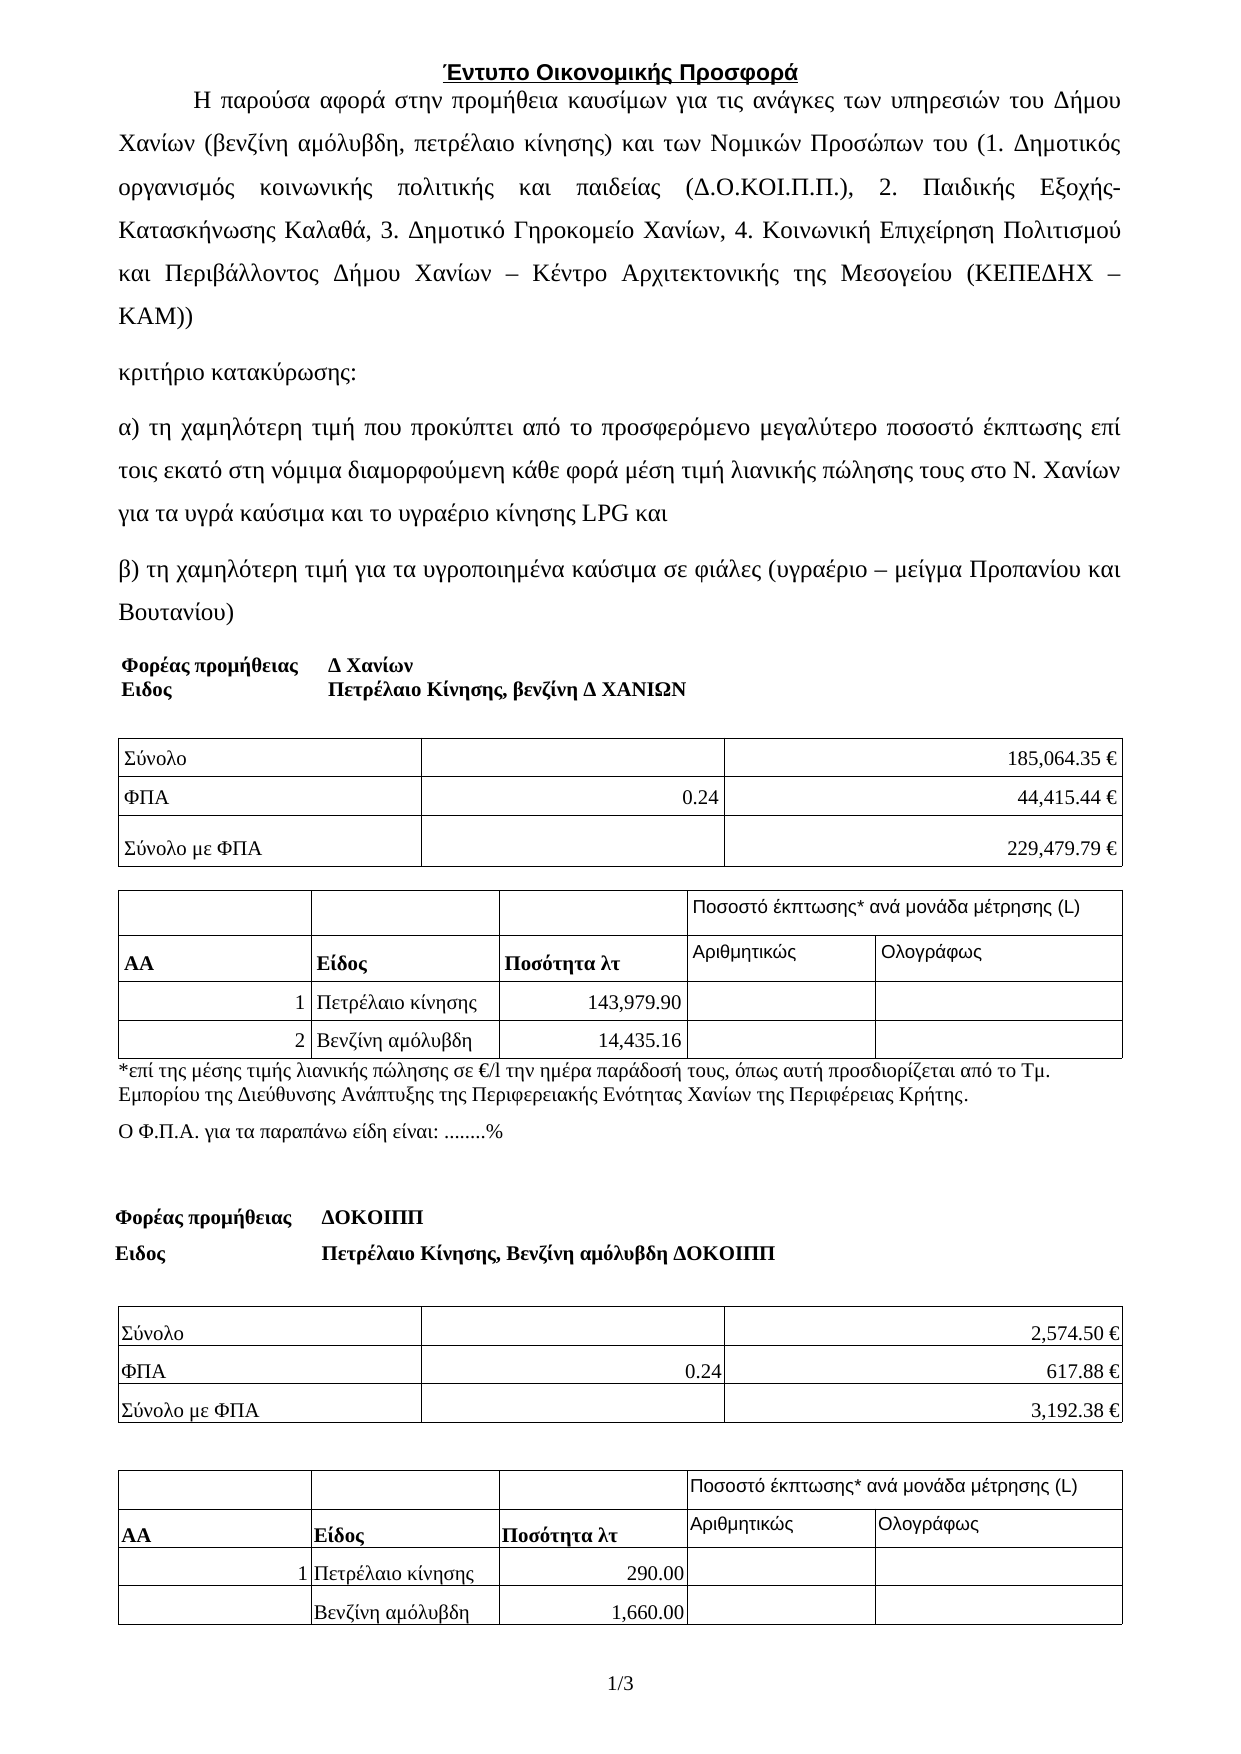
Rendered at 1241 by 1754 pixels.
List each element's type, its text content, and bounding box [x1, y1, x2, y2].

table_cell Είδος [312, 1510, 499, 1547]
table_cell [876, 1021, 1122, 1058]
table_cell 290,00 [500, 1548, 687, 1585]
table_header [500, 891, 687, 935]
table_cell Ειδος [112, 1229, 318, 1265]
table_header [500, 1471, 687, 1508]
table_header Ποσοστό έκπτωσης* ανά μονάδα μέτρησης (L) [688, 891, 1122, 935]
table_header Σύνολο [119, 1307, 421, 1345]
table_cell [422, 816, 724, 866]
table_cell 617,88 € [725, 1346, 1122, 1383]
table_header Φορέας προμήθειας [118, 653, 325, 677]
table_cell 14.435,16 [500, 1021, 687, 1058]
table_cell [876, 1548, 1122, 1585]
table_cell Πετρέλαιο κίνησης [312, 1548, 499, 1585]
table_cell ΑΑ [119, 1510, 311, 1547]
table_header [119, 1471, 311, 1508]
table_cell 3.192,38 € [725, 1384, 1122, 1422]
table_cell Ποσότητα λτ [500, 936, 687, 981]
table_cell Βενζίνη αμόλυβδη [312, 1586, 499, 1624]
table_cell [876, 1586, 1122, 1624]
table_cell Ποσότητα λτ [500, 1510, 687, 1547]
text Ο Φ.Π.Α. για τα παραπάνω είδη είναι: ........% [118, 1119, 1122, 1143]
table_cell 0,24 [422, 777, 724, 814]
text β) τη χαμηλότερη τιμή για τα υγροποιημένα καύσιμα σε φιάλες (υγραέριο – μείγμα Προπανίου και Βουτανίου) [118, 554, 1122, 626]
table_cell 2 [119, 1021, 311, 1058]
table_header [422, 739, 724, 776]
subtitle Έντυπο Οικονομικής Προσφορά [118, 59, 1122, 85]
table_header ΔΟΚΟΙΠΠ [318, 1192, 1116, 1229]
table_cell [119, 1586, 311, 1624]
table_cell Είδος [312, 936, 499, 981]
table_cell Πετρέλαιο Κίνησης, βενζίνη Δ ΧΑΝΙΩΝ [325, 677, 1122, 701]
table_cell Σύνολο με ΦΠΑ [119, 816, 421, 866]
table_cell 44.415,44 € [725, 777, 1122, 814]
table_cell Ολογράφως [876, 936, 1122, 981]
table_cell Πετρέλαιο Κίνησης, Βενζίνη αμόλυβδη ΔΟΚΟΙΠΠ [318, 1229, 1116, 1265]
text *επί της μέσης τιμής λιανικής πώλησης σε €/l την ημέρα παράδοσή τους, όπως αυτή προσδιορίζεται από το Τμ. Εμπορίου της Διεύθυνσης Ανάπτυξης της Περιφερειακής Ενότητας Χανίων της Περιφέρειας Κρήτης. [118, 1059, 1122, 1106]
table_header Ποσοστό έκπτωσης* ανά μονάδα μέτρησης (L) [688, 1471, 1122, 1508]
table_cell [688, 1548, 875, 1585]
table_cell [688, 1586, 875, 1624]
table_cell Ειδος [118, 677, 325, 701]
table_cell Σύνολο με ΦΠΑ [119, 1384, 421, 1422]
table_cell [688, 982, 875, 1019]
table_cell 1.660,00 [500, 1586, 687, 1624]
table_cell 0,24 [422, 1346, 724, 1383]
table_header [312, 891, 499, 935]
text κριτήριο κατακύρωσης: [118, 357, 1122, 385]
table_cell Αριθμητικώς [688, 936, 875, 981]
table_cell [422, 1384, 724, 1422]
table_cell ΦΠΑ [119, 777, 421, 814]
table_cell Αριθμητικώς [688, 1510, 875, 1547]
table_header 2.574,50 € [725, 1307, 1122, 1345]
table_cell [688, 1021, 875, 1058]
table_cell Βενζίνη αμόλυβδη [312, 1021, 499, 1058]
table_cell 143.979,90 [500, 982, 687, 1019]
table_header Δ Χανίων [325, 653, 1122, 677]
table_header [312, 1471, 499, 1508]
table_header Φορέας προμήθειας [112, 1192, 318, 1229]
text Η παρούσα αφορά στην προμήθεια καυσίμων για τις ανάγκες των υπηρεσιών του Δήμου Χανίων (βενζίνη αμόλυβδη, πετρέλαιο κίνησης) και των Νομικών Προσώπων του (1. Δημοτικός οργανισμός κοινωνικής πολιτικής και παιδείας (Δ.Ο.ΚΟΙ.Π.Π.), 2. Παιδικής Εξοχής-Κατασκήνωσης Καλαθά, 3. Δημοτικό Γηροκομείο Χανίων, 4. Κοινωνική Επιχείρηση Πολιτισμού και Περιβάλλοντος Δήμου Χανίων – Κέντρο Αρχιτεκτονικής της Μεσογείου (ΚΕΠΕΔΗΧ – ΚΑΜ)) [118, 85, 1122, 330]
table_header Σύνολο [119, 739, 421, 776]
table_header [119, 891, 311, 935]
table_header 185.064,35 € [725, 739, 1122, 776]
table_cell 1 [119, 982, 311, 1019]
table_cell Ολογράφως [876, 1510, 1122, 1547]
table_cell 229.479,79 € [725, 816, 1122, 866]
table_cell ΦΠΑ [119, 1346, 421, 1383]
table_cell Πετρέλαιο κίνησης [312, 982, 499, 1019]
text α) τη χαμηλότερη τιμή που προκύπτει από το προσφερόμενο μεγαλύτερο ποσοστό έκπτωσης επί τοις εκατό στη νόμιμα διαμορφούμενη κάθε φορά μέση τιμή λιανικής πώλησης τους στο Ν. Χανίων για τα υγρά καύσιμα και το υγραέριο κίνησης LPG και [118, 412, 1122, 527]
table_header [422, 1307, 724, 1345]
table_cell [876, 982, 1122, 1019]
table_cell 1 [119, 1548, 311, 1585]
table_cell ΑΑ [119, 936, 311, 981]
